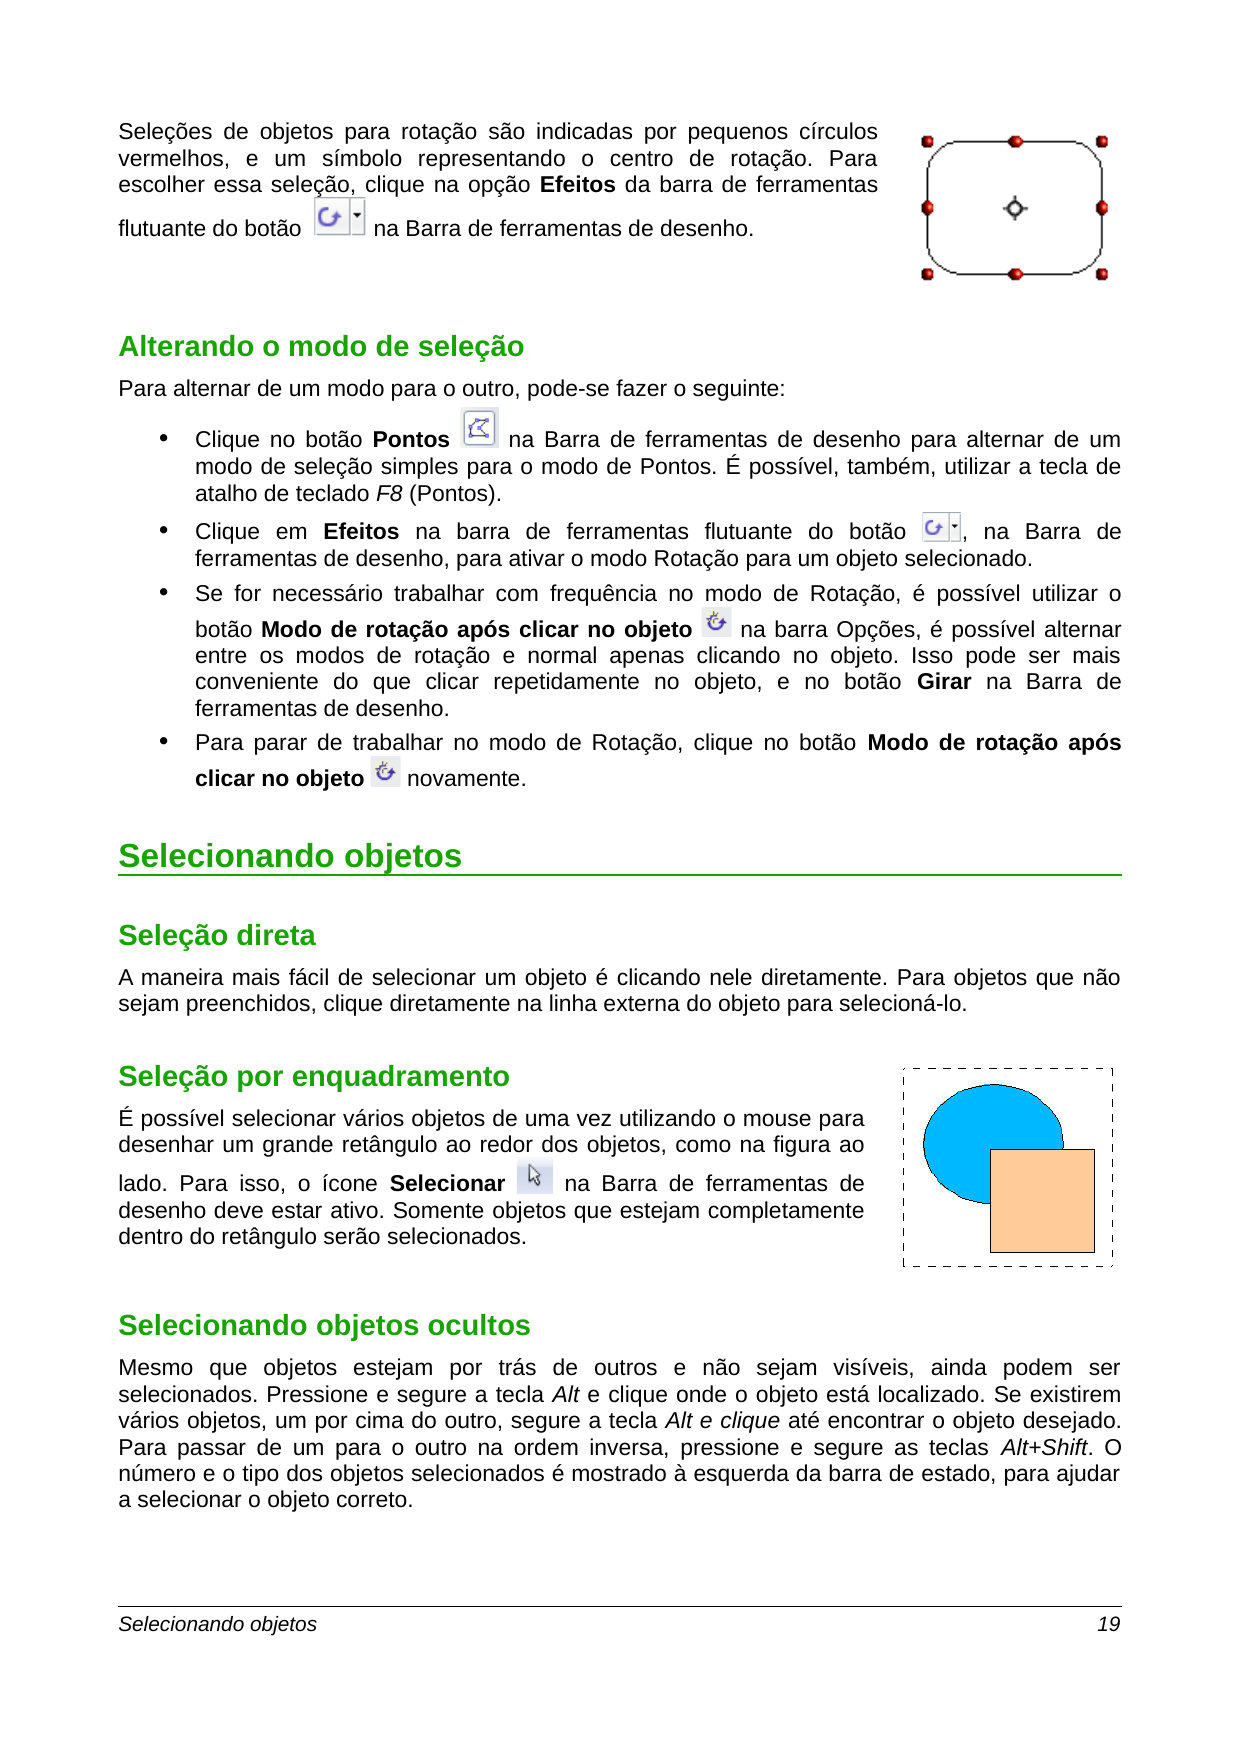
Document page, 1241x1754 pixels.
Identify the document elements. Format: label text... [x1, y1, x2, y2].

list Clique em Efeitos na barra de ferramentas flutuante do botão , na Barra de ferramentas de desenho, para ativar o modo Rotação para um objeto selecionado. [156, 512, 1122, 572]
table_header [865, 1059, 1122, 1285]
table_header Seleção por enquadramento É possível selecionar vários objetos de uma vez utilizando o mouse para desenhar um grande retângulo ao redor dos objetos, como na figura ao lado. Para isso, o ícone Selecionar na Barra de ferramentas de desenho deve estar ativo. Somente objetos que estejam completamente dentro do retângulo serão selecionados. [118, 1059, 865, 1285]
list Para alternar de um modo para o outro, pode-se fazer o seguinte: [118, 374, 1122, 401]
text Mesmo que objetos estejam por trás de outros e não sejam visíveis, ainda podem ser selecionados. Pressione e segure a tecla Alt e clique onde o objeto está localizado. Se existirem vários objetos, um por cima do outro, segure a tecla Alt e clique até encontrar o objeto desejado. Para passar de um para o outro na ordem inversa, pressione e segure as teclas Alt+Shift. O número e o tipo dos objetos selecionados é mostrado à esquerda da barra de estado, para ajudar a selecionar o objeto correto. [118, 1354, 1122, 1512]
list Para parar de trabalhar no modo de Rotação, clique no botão Modo de rotação após clicar no objeto novamente. [156, 727, 1122, 791]
text A maneira mais fácil de selecionar um objeto é clicando nele diretamente. Para objetos que não sejam preenchidos, clique diretamente na linha externa do objeto para selecioná-lo. [118, 964, 1122, 1017]
picture [902, 118, 1123, 292]
picture [370, 756, 401, 787]
picture [922, 512, 962, 543]
list Clique no botão Pontos na Barra de ferramentas de desenho para alternar de um modo de seleção simples para o modo de Pontos. É possível, também, utilizar a tecla de atalho de teclado F8 (Pontos). [156, 407, 1122, 506]
subtitle Seleção direta [118, 918, 1122, 952]
subtitle Alterando o modo de seleção [118, 329, 1122, 362]
subtitle Selecionando objetos ocultos [118, 1308, 1122, 1342]
picture [460, 407, 499, 448]
picture [897, 1058, 1123, 1273]
picture [516, 1157, 553, 1194]
picture [701, 607, 732, 637]
table_header [878, 118, 1122, 306]
table_header Seleções de objetos para rotação são indicadas por pequenos círculos vermelhos, e um símbolo representando o centro de rotação. Para escolher essa seleção, clique na opção Efeitos da barra de ferramentas flutuante do botão na Barra de ferramentas de desenho. [118, 118, 878, 306]
subtitle Selecionando objetos [118, 836, 1122, 874]
list Se for necessário trabalhar com frequência no modo de Rotação, é possível utilizar o botão Modo de rotação após clicar no objeto na barra Opções, é possível alternar entre os modos de rotação e normal apenas clicando no objeto. Isso pode ser mais conveniente do que clicar repetidamente no objeto, e no botão Girar na Barra de ferramentas de desenho. [156, 578, 1122, 721]
picture [314, 197, 367, 237]
